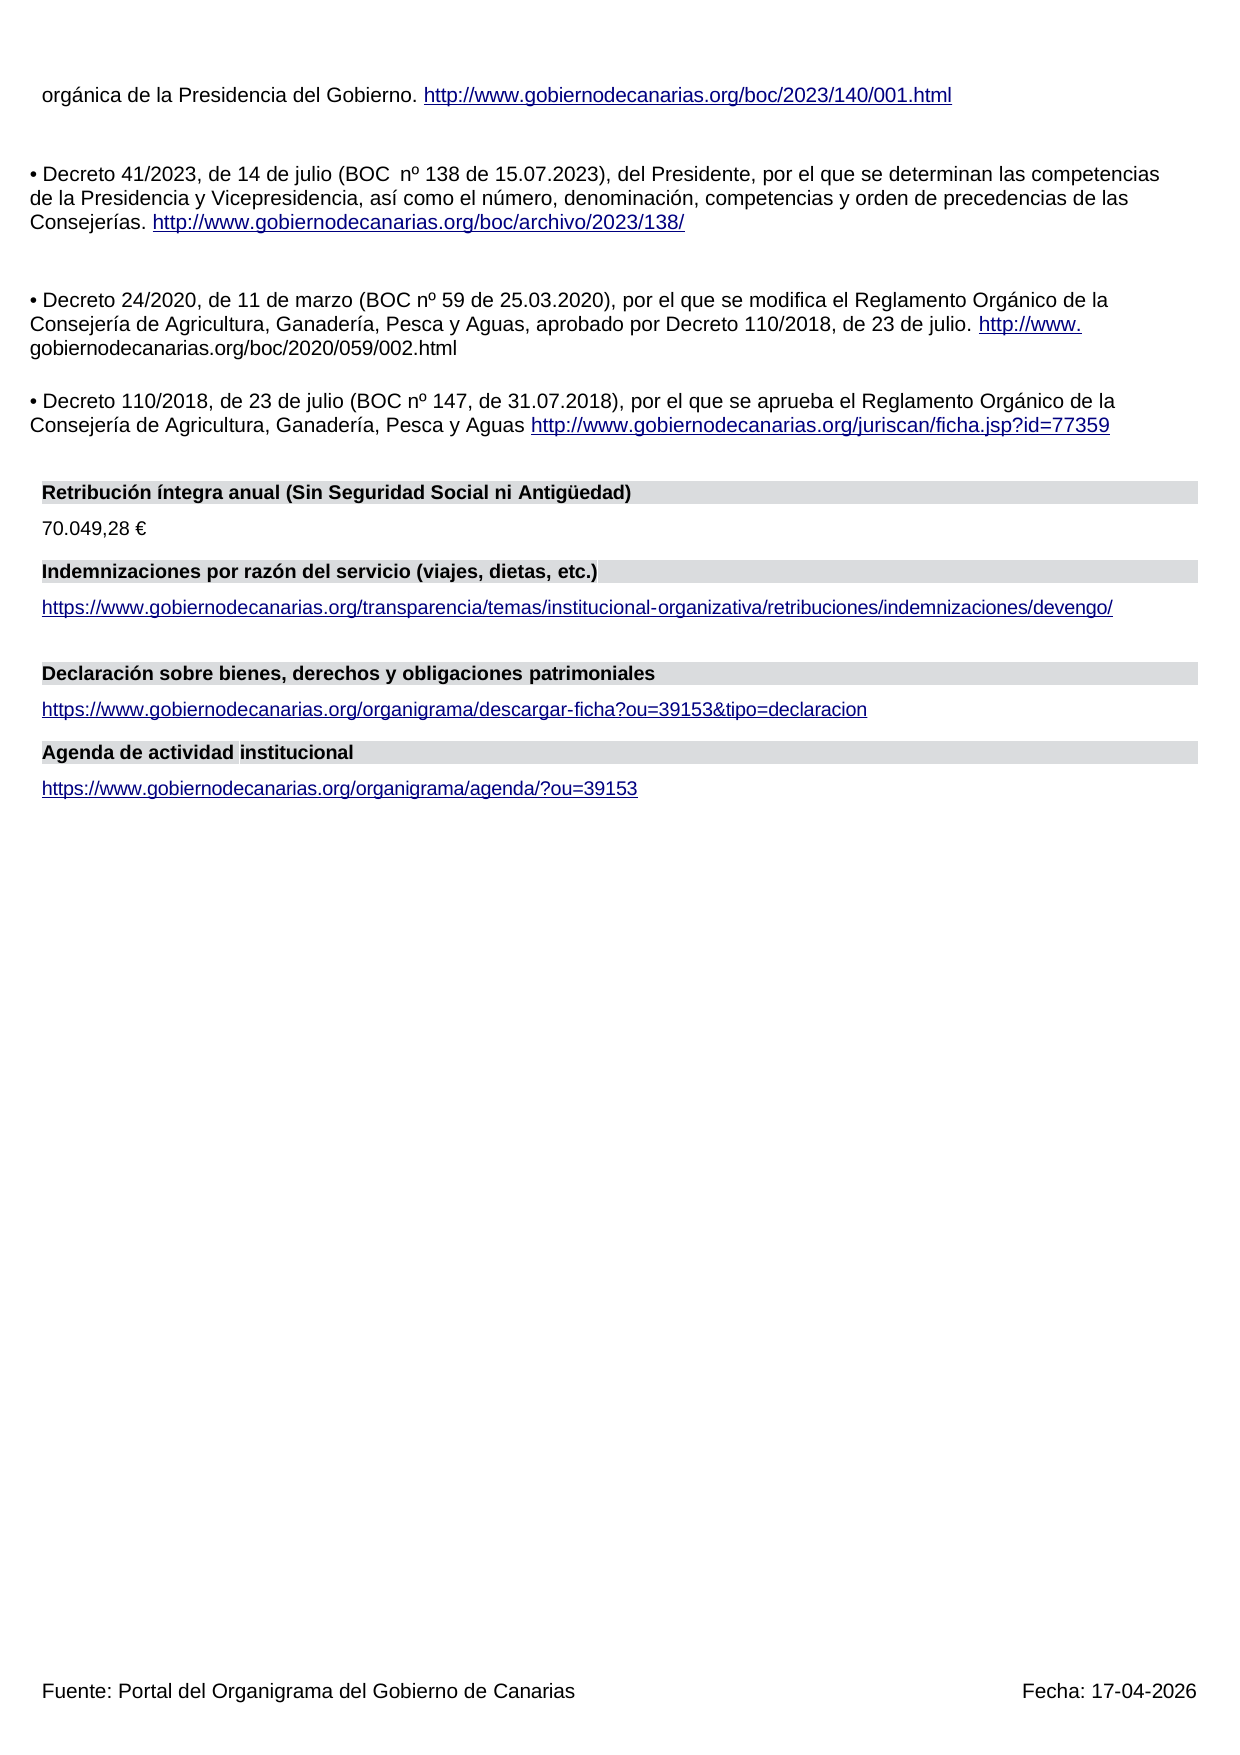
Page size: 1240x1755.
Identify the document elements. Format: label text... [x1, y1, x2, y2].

subtitle Declaración sobre bienes, derechos y obligaciones patrimoniales [42, 662, 1210, 685]
text 70.049,28 € [42, 517, 1210, 539]
text https://www.gobiernodecanarias.org/transparencia/temas/institucional-organizativa/retribuciones/indemnizaciones/devengo/ [42, 596, 1210, 618]
text https://www.gobiernodecanarias.org/organigrama/descargar-ficha?ou=39153&tipo=declaracion [42, 697, 1210, 720]
text orgánica de la Presidencia del Gobierno. http://www.gobiernodecanarias.org/boc/2023/140/001.html [42, 83, 1210, 107]
subtitle Indemnizaciones por razón del servicio (viajes, dietas, etc.) [42, 560, 1210, 583]
subtitle Retribución íntegra anual (Sin Seguridad Social ni Antigüedad) [42, 481, 1210, 504]
text https://www.gobiernodecanarias.org/organigrama/agenda/?ou=39153 [42, 777, 1210, 799]
list Decreto 24/2020, de 11 de marzo (BOC nº 59 de 25.03.2020), por el que se modifica el Reglamento Orgánico de la Consejería de Agricultura, Ganadería, Pesca y Aguas, aprobado por Decreto 110/2018, de 23 de julio. http://www. gobiernodecanarias.org/boc/2020/059/002.html [29, 288, 1120, 359]
list Decreto 110/2018, de 23 de julio (BOC nº 147, de 31.07.2018), por el que se aprueba el Reglamento Orgánico de la Consejería de Agricultura, Ganadería, Pesca y Aguas http://www.gobiernodecanarias.org/juriscan/ficha.jsp?id=77359 [29, 389, 1127, 437]
list Decreto 41/2023, de 14 de julio (BOC nº 138 de 15.07.2023), del Presidente, por el que se determinan las competencias de la Presidencia y Vicepresidencia, así como el número, denominación, competencias y orden de precedencias de las Consejerías. http://www.gobiernodecanarias.org/boc/archivo/2023/138/ [29, 162, 1173, 233]
subtitle Agenda de actividad institucional [42, 741, 1210, 764]
